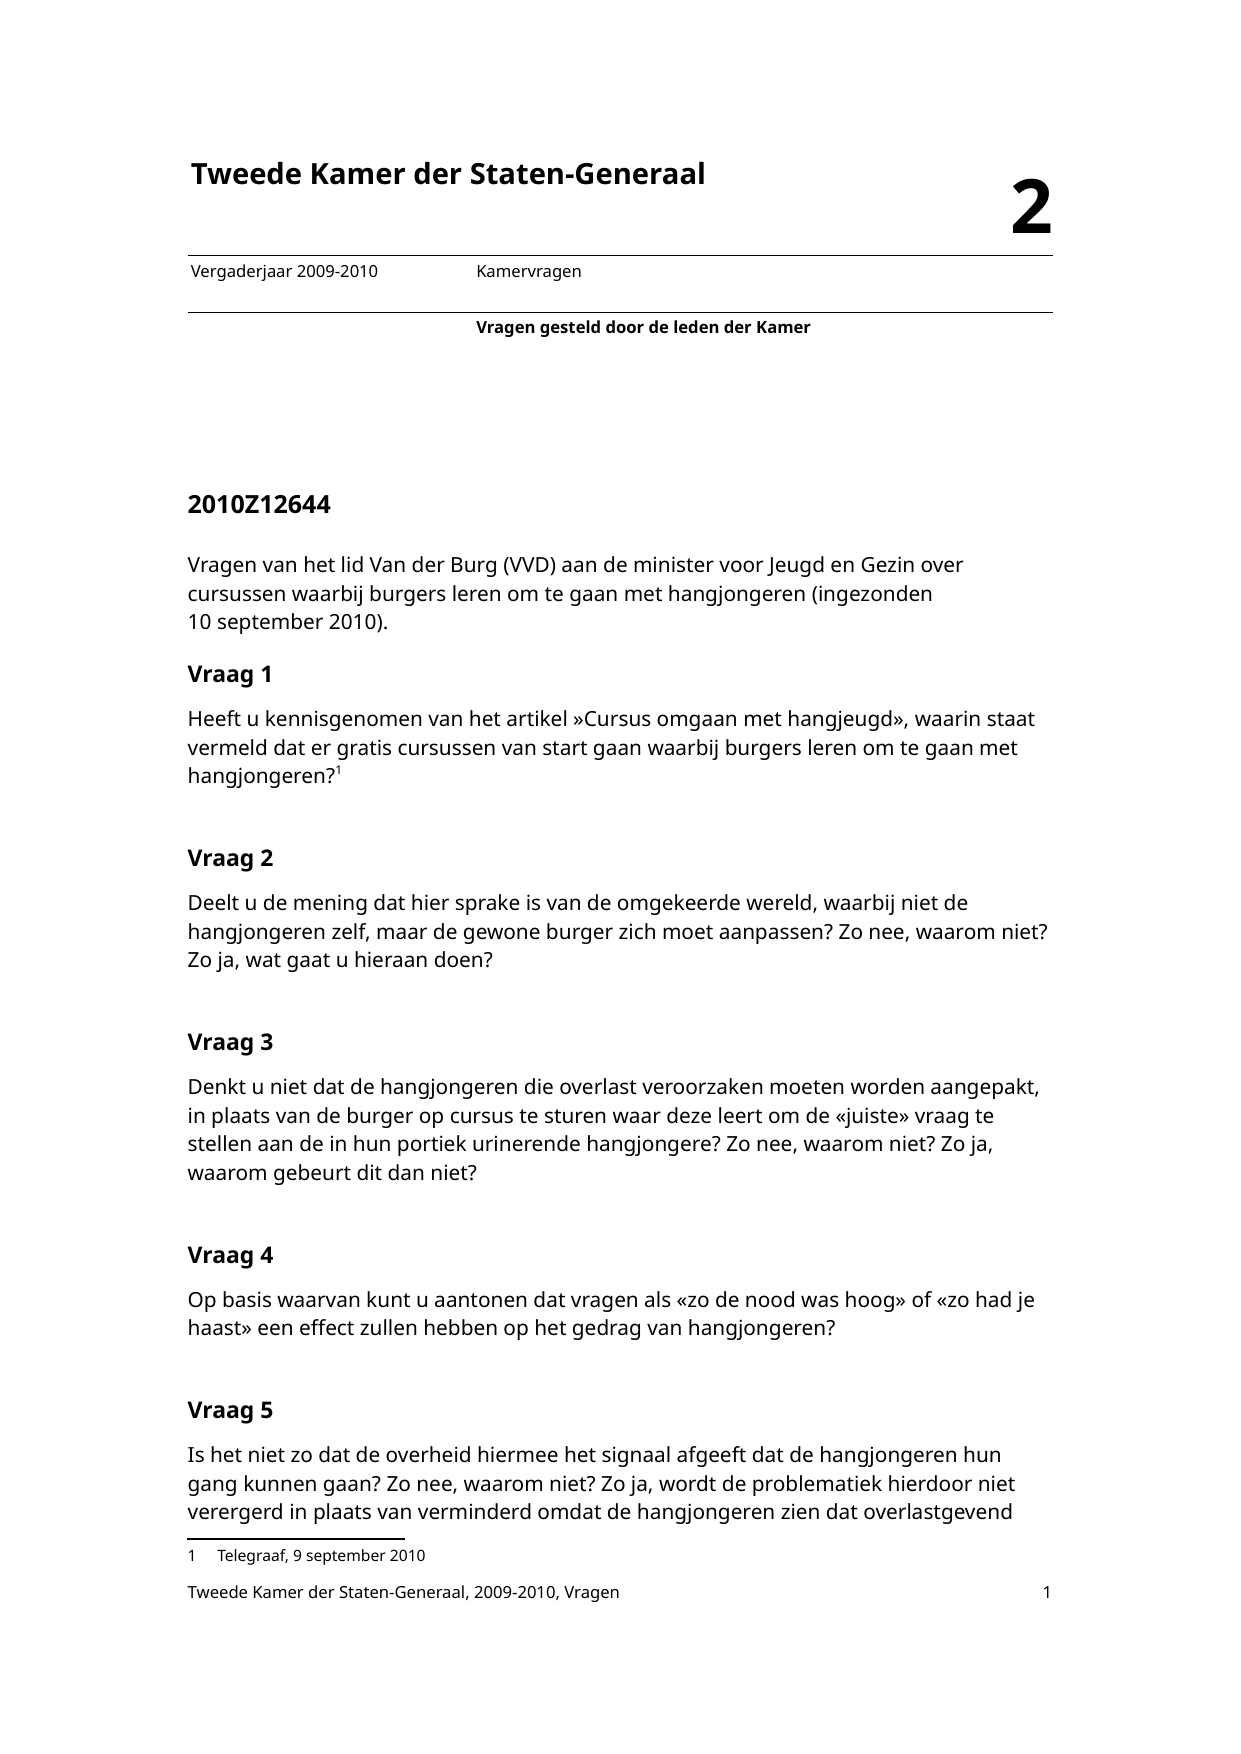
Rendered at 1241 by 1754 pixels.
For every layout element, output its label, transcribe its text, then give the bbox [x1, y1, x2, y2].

subtitle Vraag 1 [187, 658, 1053, 689]
text Vragen van het lid Van der Burg (VVD) aan de minister voor Jeugd en Gezin over cursussen waarbij burgers leren om te gaan met hangjongeren (ingezonden 10 september 2010). [187, 550, 1053, 636]
subtitle Vraag 5 [187, 1394, 1053, 1426]
text Denkt u niet dat de hangjongeren die overlast veroorzaken moeten worden aangepakt, in plaats van de burger op cursus te sturen waar deze leert om de «juiste» vraag te stellen aan de in hun portiek urinerende hangjongere? Zo nee, waarom niet? Zo ja, waarom gebeurt dit dan niet? [187, 1072, 1053, 1186]
text 2010Z12644 [187, 487, 1053, 521]
text Heeft u kennisgenomen van het artikel »Cursus omgaan met hangjeugd», waarin staat vermeld dat er gratis cursussen van start gaan waarbij burgers leren om te gaan met hangjongeren? [187, 704, 1053, 790]
table_cell [188, 313, 473, 339]
text Deelt u de mening dat hier sprake is van de omgekeerde wereld, waarbij niet de hangjongeren zelf, maar de gewone burger zich moet aanpassen? Zo nee, waarom niet? Zo ja, wat gaat u hieraan doen? [187, 888, 1053, 974]
table_cell Kamervragen [473, 256, 1053, 312]
table_header Tweede Kamer der Staten-Generaal [188, 150, 879, 255]
text Is het niet zo dat de overheid hiermee het signaal afgeeft dat de hangjongeren hun gang kunnen gaan? Zo nee, waarom niet? Zo ja, wordt de problematiek hierdoor niet verergerd in plaats van verminderd omdat de hangjongeren zien dat overlastgevend [187, 1441, 1053, 1526]
subtitle Vraag 3 [187, 1026, 1053, 1057]
table_cell Vragen gesteld door de leden der Kamer [473, 313, 1053, 339]
text Op basis waarvan kunt u aantonen dat vragen als «zo de nood was hoog» of «zo had je haast» een effect zullen hebben op het gedrag van hangjongeren? [187, 1285, 1053, 1342]
subtitle Vraag 2 [187, 842, 1053, 873]
table_cell Vergaderjaar 2009-2010 [188, 256, 473, 312]
table_header 2 [880, 150, 1053, 255]
text Telegraaf, 9 september 2010 [187, 1538, 1053, 1566]
subtitle Vraag 4 [187, 1239, 1053, 1270]
